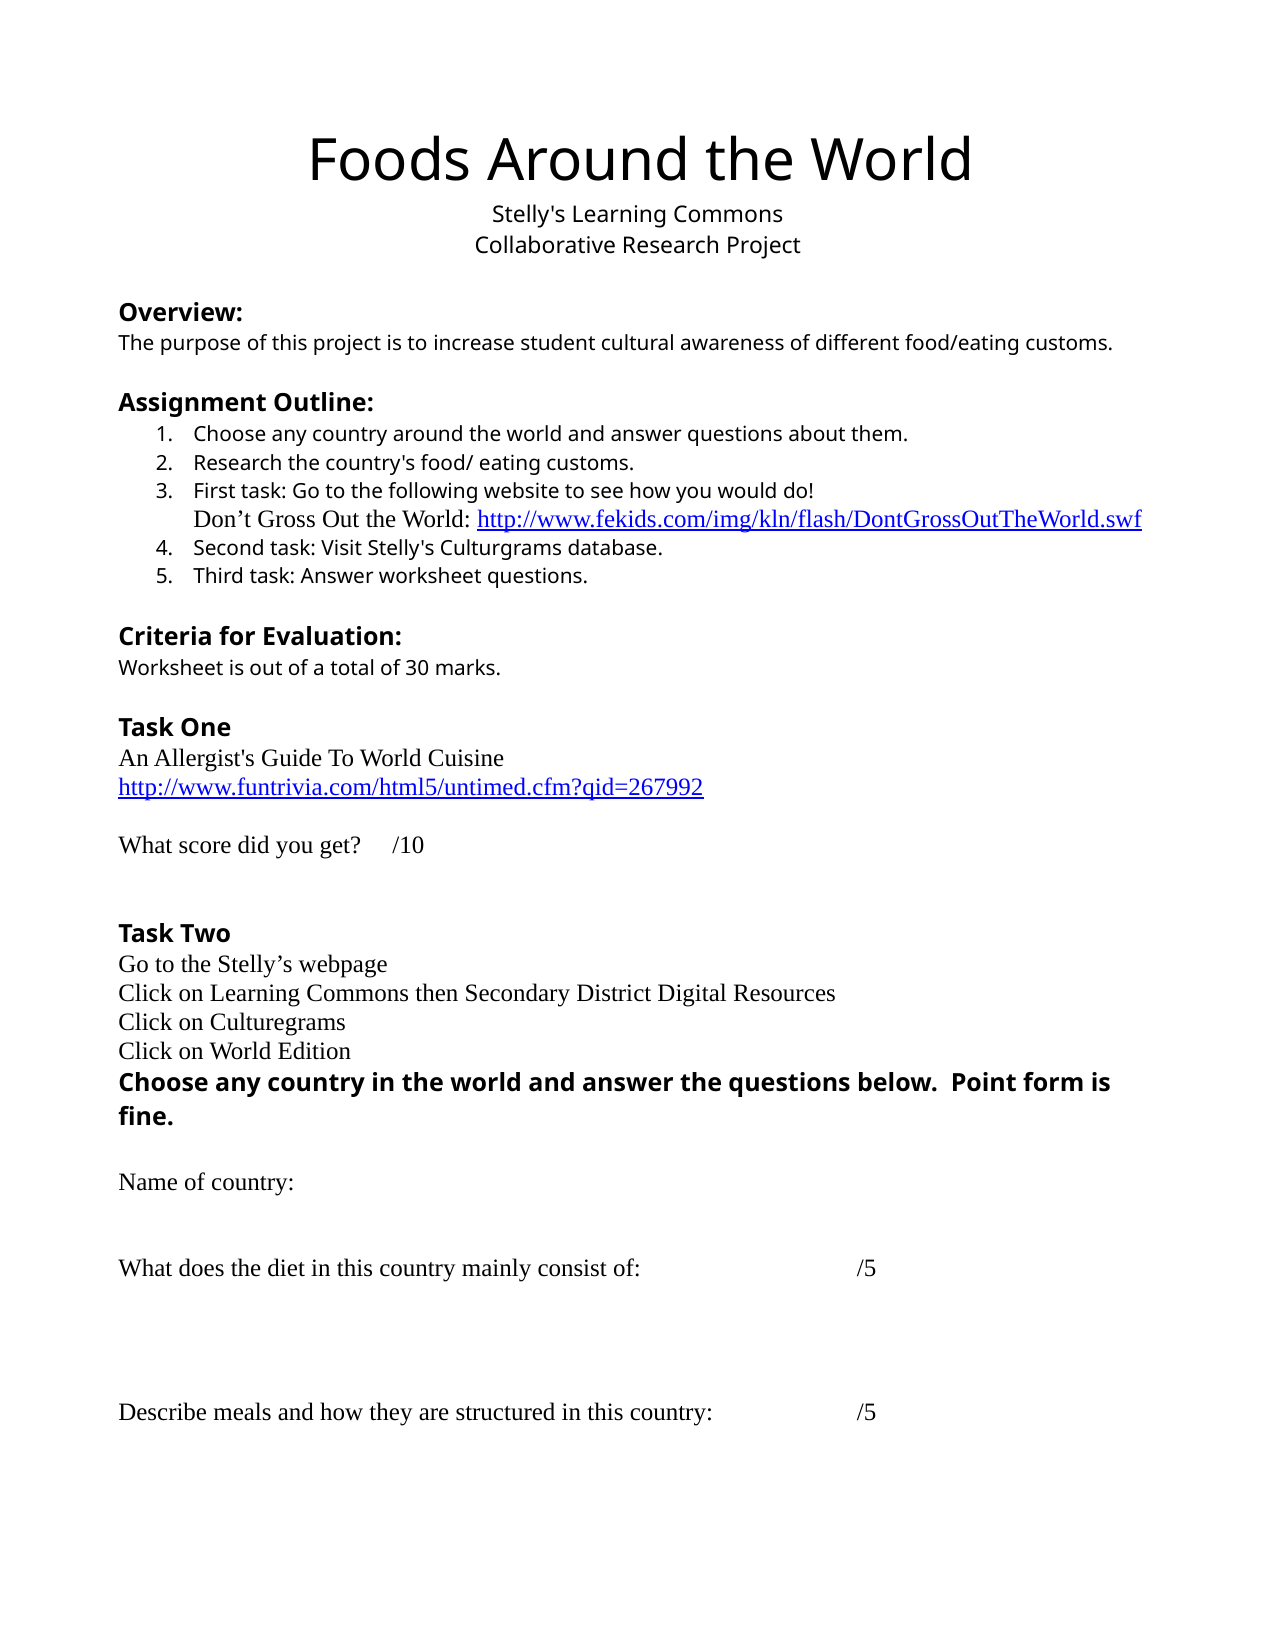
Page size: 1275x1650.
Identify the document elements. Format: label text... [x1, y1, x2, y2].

text What does the diet in this country mainly consist of: /5 [118, 1253, 1157, 1282]
list Choose any country around the world and answer questions about them. [156, 419, 1157, 448]
text Overview: [118, 294, 1157, 328]
text Stelly's Learning Commons [118, 198, 1157, 229]
text Choose any country in the world and answer the questions below. Point form is fine. [118, 1064, 1157, 1133]
text Task One [118, 709, 1157, 743]
text Collaborative Research Project [118, 229, 1157, 260]
list Research the country's food/ eating customs. [156, 448, 1157, 476]
text Describe meals and how they are structured in this country: /5 [118, 1397, 1157, 1425]
list Third task: Answer worksheet questions. [156, 562, 1157, 590]
text Foods Around the World [118, 118, 1157, 198]
text Criteria for Evaluation: [118, 618, 1157, 653]
text Assignment Outline: [118, 385, 1157, 419]
text An Allergist's Guide To World Cuisine [118, 743, 1157, 772]
text The purpose of this project is to increase student cultural awareness of different food/eating customs. [118, 328, 1157, 357]
list Don’t Gross Out the World: http://www.fekids.com/img/kln/flash/DontGrossOutTheWorld.swf [156, 504, 1157, 533]
text Click on World Edition [118, 1036, 1157, 1064]
list First task: Go to the following website to see how you would do! [156, 476, 1157, 504]
text Task Two [118, 915, 1157, 949]
text Click on Learning Commons then Secondary District Digital Resources [118, 978, 1157, 1007]
text What score did you get? /10 [118, 830, 1157, 858]
text Go to the Stelly’s webpage [118, 949, 1157, 978]
list Second task: Visit Stelly's Culturgrams database. [156, 533, 1157, 562]
text Click on Culturegrams [118, 1007, 1157, 1036]
text http://www.funtrivia.com/html5/untimed.cfm?qid=267992 [118, 772, 1157, 801]
text Name of country: [118, 1167, 1157, 1195]
text Worksheet is out of a total of 30 marks. [118, 653, 1157, 681]
